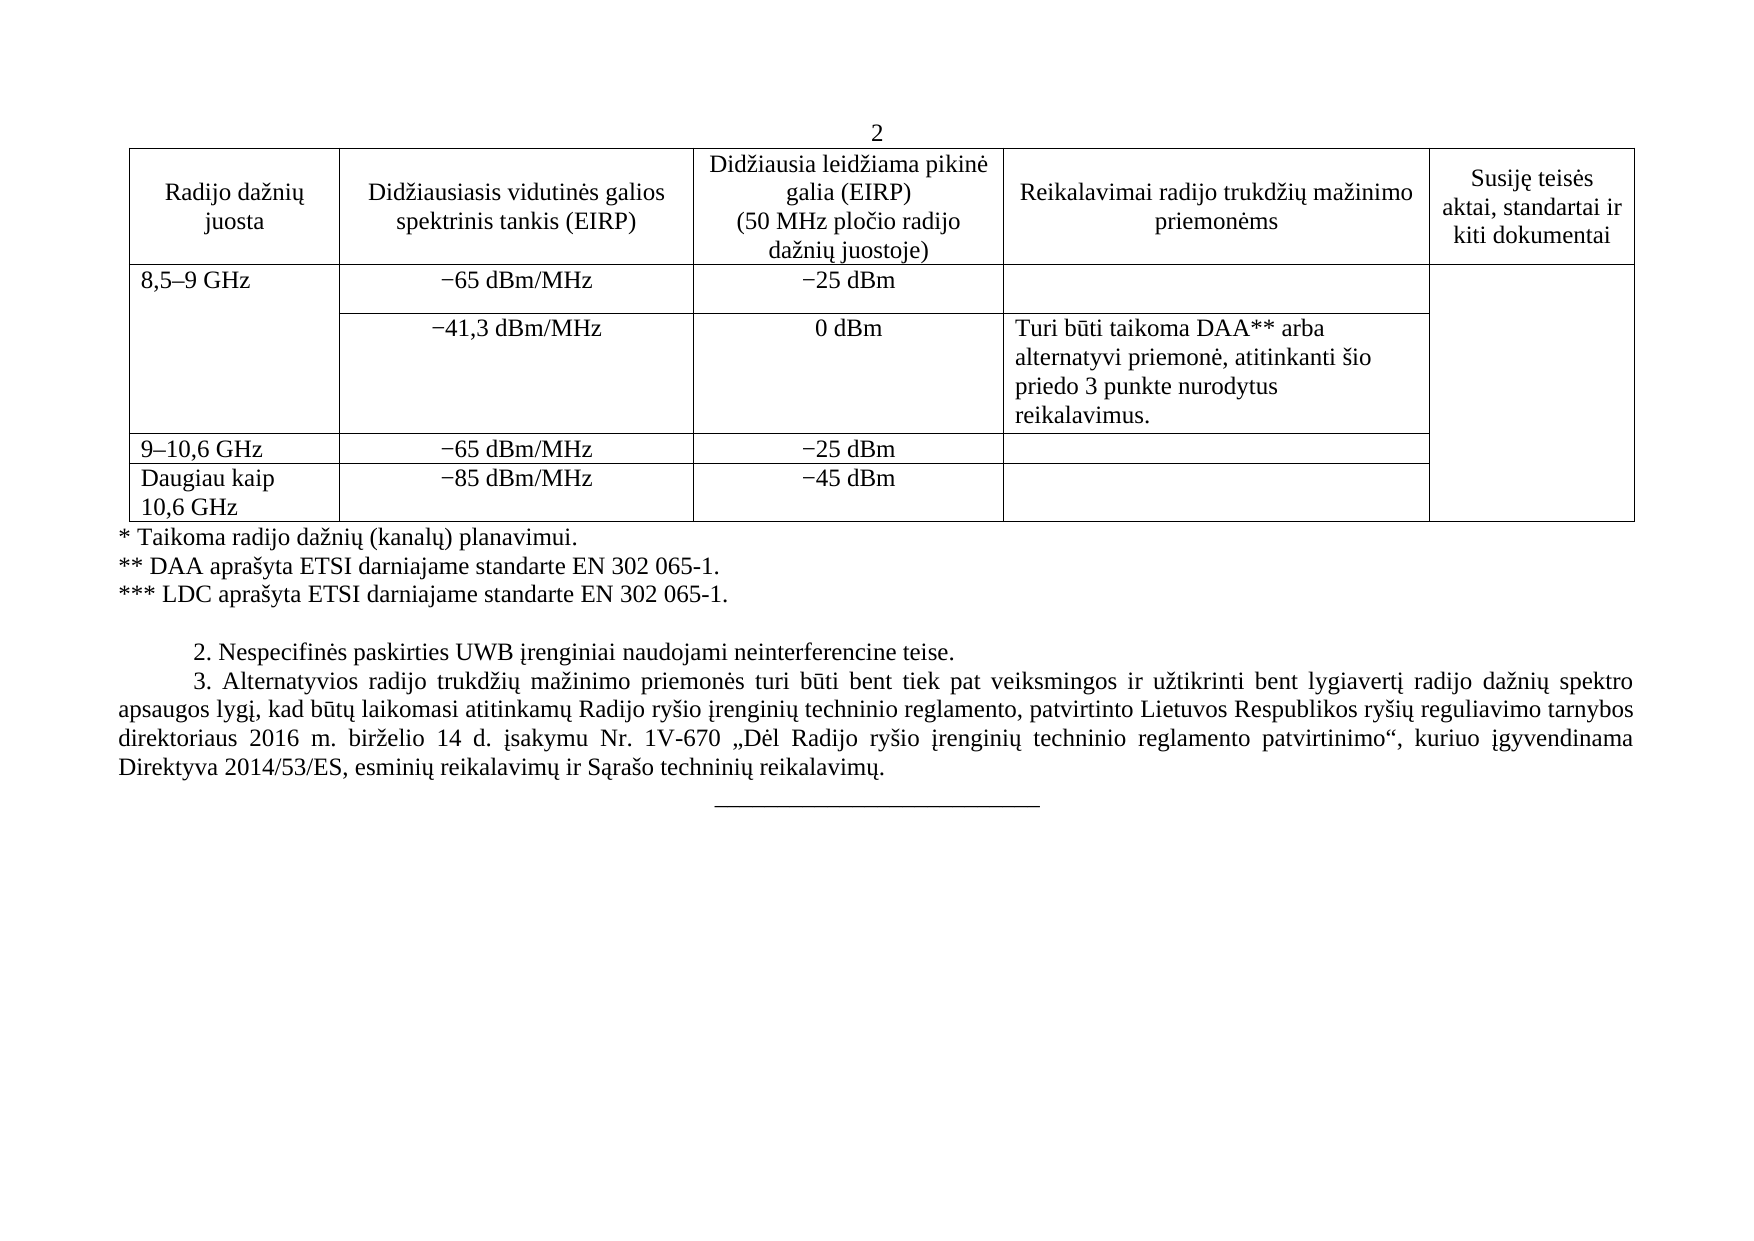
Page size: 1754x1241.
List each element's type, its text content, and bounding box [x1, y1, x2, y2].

text 3. Alternatyvios radijo trukdžių mažinimo priemonės turi būti bent tiek pat veiksmingos ir užtikrinti bent lygiavertį radijo dažnių spektro apsaugos lygį, kad būtų laikomasi atitinkamų Radijo ryšio įrenginių techninio reglamento, patvirtinto Lietuvos Respublikos ryšių reguliavimo tarnybos direktoriaus 2016 m. birželio 14 d. įsakymu Nr. 1V-670 „Dėl Radijo ryšio įrenginių techninio reglamento patvirtinimo“, kuriuo įgyvendinama Direktyva 2014/53/ES, esminių reikalavimų ir Sąrašo techninių reikalavimų. [118, 666, 1636, 781]
table_header Susiję teisės aktai, standartai ir kiti dokumentai [1430, 149, 1634, 264]
text ** DAA aprašyta ETSI darniajame standarte EN 302 065-1. [118, 551, 1636, 579]
table_cell −45 dBm [694, 464, 1003, 521]
table_cell 0 dBm [694, 314, 1003, 433]
table_cell Daugiau kaip 10,6 GHz [130, 464, 339, 521]
table_cell [1004, 265, 1429, 312]
table_cell −85 dBm/MHz [340, 464, 693, 521]
text 2. Nespecifinės paskirties UWB įrenginiai naudojami neinterferencine teise. [118, 637, 1636, 666]
table_cell [1430, 265, 1634, 521]
table_cell 9–10,6 GHz [130, 434, 339, 462]
table_header Reikalavimai radijo trukdžių mažinimo priemonėms [1004, 149, 1429, 264]
table_cell −25 dBm [694, 434, 1003, 462]
table_cell −65 dBm/MHz [340, 434, 693, 462]
text __________________________ [118, 781, 1636, 809]
table_header Didžiausia leidžiama pikinė galia (EIRP) (50 MHz pločio radijo dažnių juostoje) [694, 149, 1003, 264]
table_header Radijo dažnių juosta [130, 149, 339, 264]
table_header Didžiausiasis vidutinės galios spektrinis tankis (EIRP) [340, 149, 693, 264]
table_cell [1004, 464, 1429, 521]
table_cell 8,5–9 GHz [130, 265, 339, 433]
table_cell −41,3 dBm/MHz [340, 314, 693, 433]
text *** LDC aprašyta ETSI darniajame standarte EN 302 065-1. [118, 579, 1636, 608]
text * Taikoma radijo dažnių (kanalų) planavimui. [118, 522, 1636, 551]
table_cell −25 dBm [694, 265, 1003, 312]
table_cell [1004, 434, 1429, 462]
table_cell Turi būti taikoma DAA** arba alternatyvi priemonė, atitinkanti šio priedo 3 punkte nurodytus reikalavimus. [1004, 314, 1429, 433]
table_cell −65 dBm/MHz [340, 265, 693, 312]
